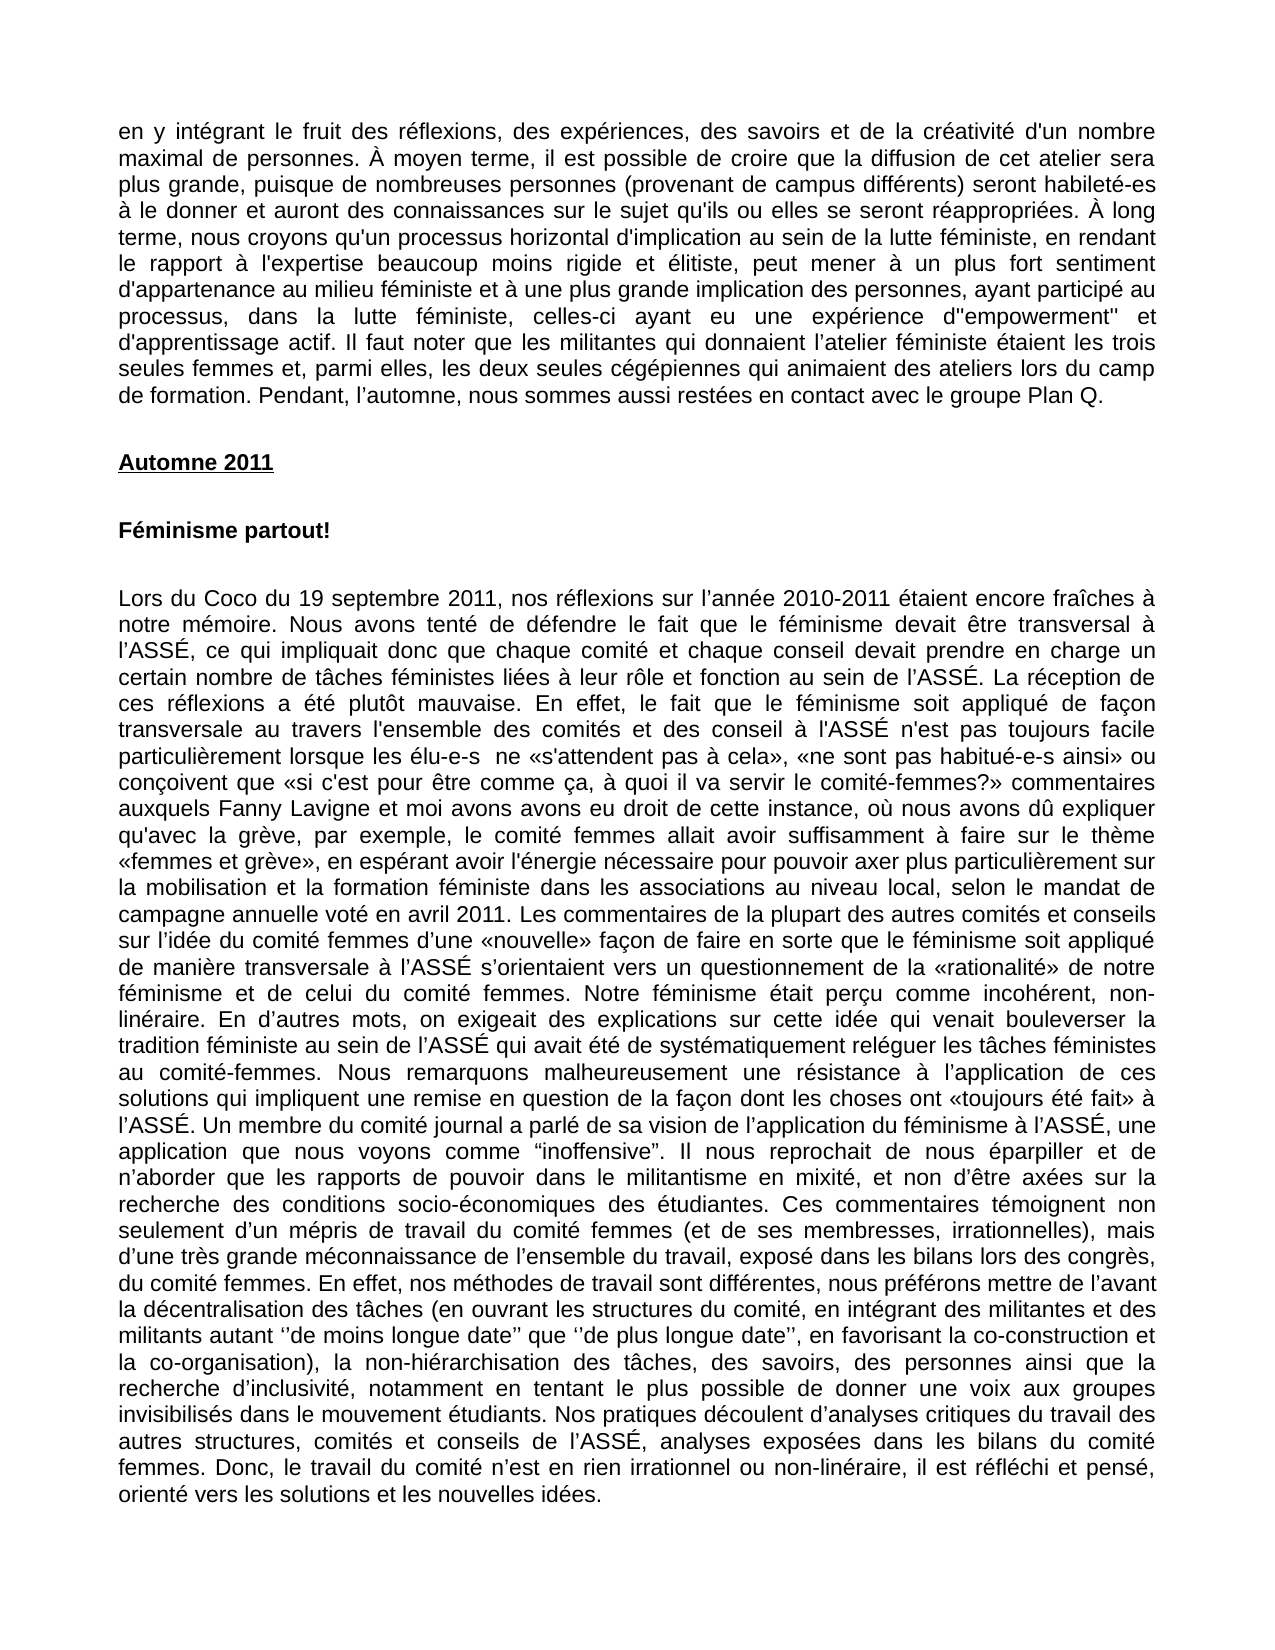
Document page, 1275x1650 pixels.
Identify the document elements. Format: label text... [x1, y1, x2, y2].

text Automne 2011 [118, 449, 1157, 476]
text Lors du Coco du 19 septembre 2011, nos réflexions sur l’année 2010-2011 étaient encore fraîches à notre mémoire. Nous avons tenté de défendre le fait que le féminisme devait être transversal à l’ASSÉ, ce qui impliquait donc que chaque comité et chaque conseil devait prendre en charge un certain nombre de tâches féministes liées à leur rôle et fonction au sein de l’ASSÉ. La réception de ces réflexions a été plutôt mauvaise. En effet, le fait que le féminisme soit appliqué de façon transversale au travers l'ensemble des comités et des conseil à l'ASSÉ n'est pas toujours facile particulièrement lorsque les élu-e-s ne «s'attendent pas à cela», «ne sont pas habitué-e-s ainsi» ou conçoivent que «si c'est pour être comme ça, à quoi il va servir le comité-femmes?» commentaires auxquels Fanny Lavigne et moi avons avons eu droit de cette instance, où nous avons dû expliquer qu'avec la grève, par exemple, le comité femmes allait avoir suffisamment à faire sur le thème «femmes et grève», en espérant avoir l'énergie nécessaire pour pouvoir axer plus particulièrement sur la mobilisation et la formation féministe dans les associations au niveau local, selon le mandat de campagne annuelle voté en avril 2011. Les commentaires de la plupart des autres comités et conseils sur l’idée du comité femmes d’une «nouvelle» façon de faire en sorte que le féminisme soit appliqué de manière transversale à l’ASSÉ s’orientaient vers un questionnement de la «rationalité» de notre féminisme et de celui du comité femmes. Notre féminisme était perçu comme incohérent, non-linéraire. En d’autres mots, on exigeait des explications sur cette idée qui venait bouleverser la tradition féministe au sein de l’ASSÉ qui avait été de systématiquement reléguer les tâches féministes au comité-femmes. Nous remarquons malheureusement une résistance à l’application de ces solutions qui impliquent une remise en question de la façon dont les choses ont «toujours été fait» à l’ASSÉ. Un membre du comité journal a parlé de sa vision de l’application du féminisme à l’ASSÉ, une application que nous voyons comme “inoffensive”. Il nous reprochait de nous éparpiller et de n’aborder que les rapports de pouvoir dans le militantisme en mixité, et non d’être axées sur la recherche des conditions socio-économiques des étudiantes. Ces commentaires témoignent non seulement d’un mépris de travail du comité femmes (et de ses membresses, irrationnelles), mais d’une très grande méconnaissance de l’ensemble du travail, exposé dans les bilans lors des congrès, du comité femmes. En effet, nos méthodes de travail sont différentes, nous préférons mettre de l’avant la décentralisation des tâches (en ouvrant les structures du comité, en intégrant des militantes et des militants autant ‘’de moins longue date’’ que ‘’de plus longue date’’, en favorisant la co-construction et la co-organisation), la non-hiérarchisation des tâches, des savoirs, des personnes ainsi que la recherche d’inclusivité, notamment en tentant le plus possible de donner une voix aux groupes invisibilisés dans le mouvement étudiants. Nos pratiques découlent d’analyses critiques du travail des autres structures, comités et conseils de l’ASSÉ, analyses exposées dans les bilans du comité femmes. Donc, le travail du comité n’est en rien irrationnel ou non-linéraire, il est réfléchi et pensé, orienté vers les solutions et les nouvelles idées. [118, 584, 1157, 1507]
text Féminisme partout! [118, 517, 1157, 543]
text en y intégrant le fruit des réflexions, des expériences, des savoirs et de la créativité d'un nombre maximal de personnes. À moyen terme, il est possible de croire que la diffusion de cet atelier sera plus grande, puisque de nombreuses personnes (provenant de campus différents) seront habileté-es à le donner et auront des connaissances sur le sujet qu'ils ou elles se seront réappropriées. À long terme, nous croyons qu'un processus horizontal d'implication au sein de la lutte féministe, en rendant le rapport à l'expertise beaucoup moins rigide et élitiste, peut mener à un plus fort sentiment d'appartenance au milieu féministe et à une plus grande implication des personnes, ayant participé au processus, dans la lutte féministe, celles-ci ayant eu une expérience d''empowerment'' et d'apprentissage actif. Il faut noter que les militantes qui donnaient l’atelier féministe étaient les trois seules femmes et, parmi elles, les deux seules cégépiennes qui animaient des ateliers lors du camp de formation. Pendant, l’automne, nous sommes aussi restées en contact avec le groupe Plan Q. [118, 118, 1157, 408]
